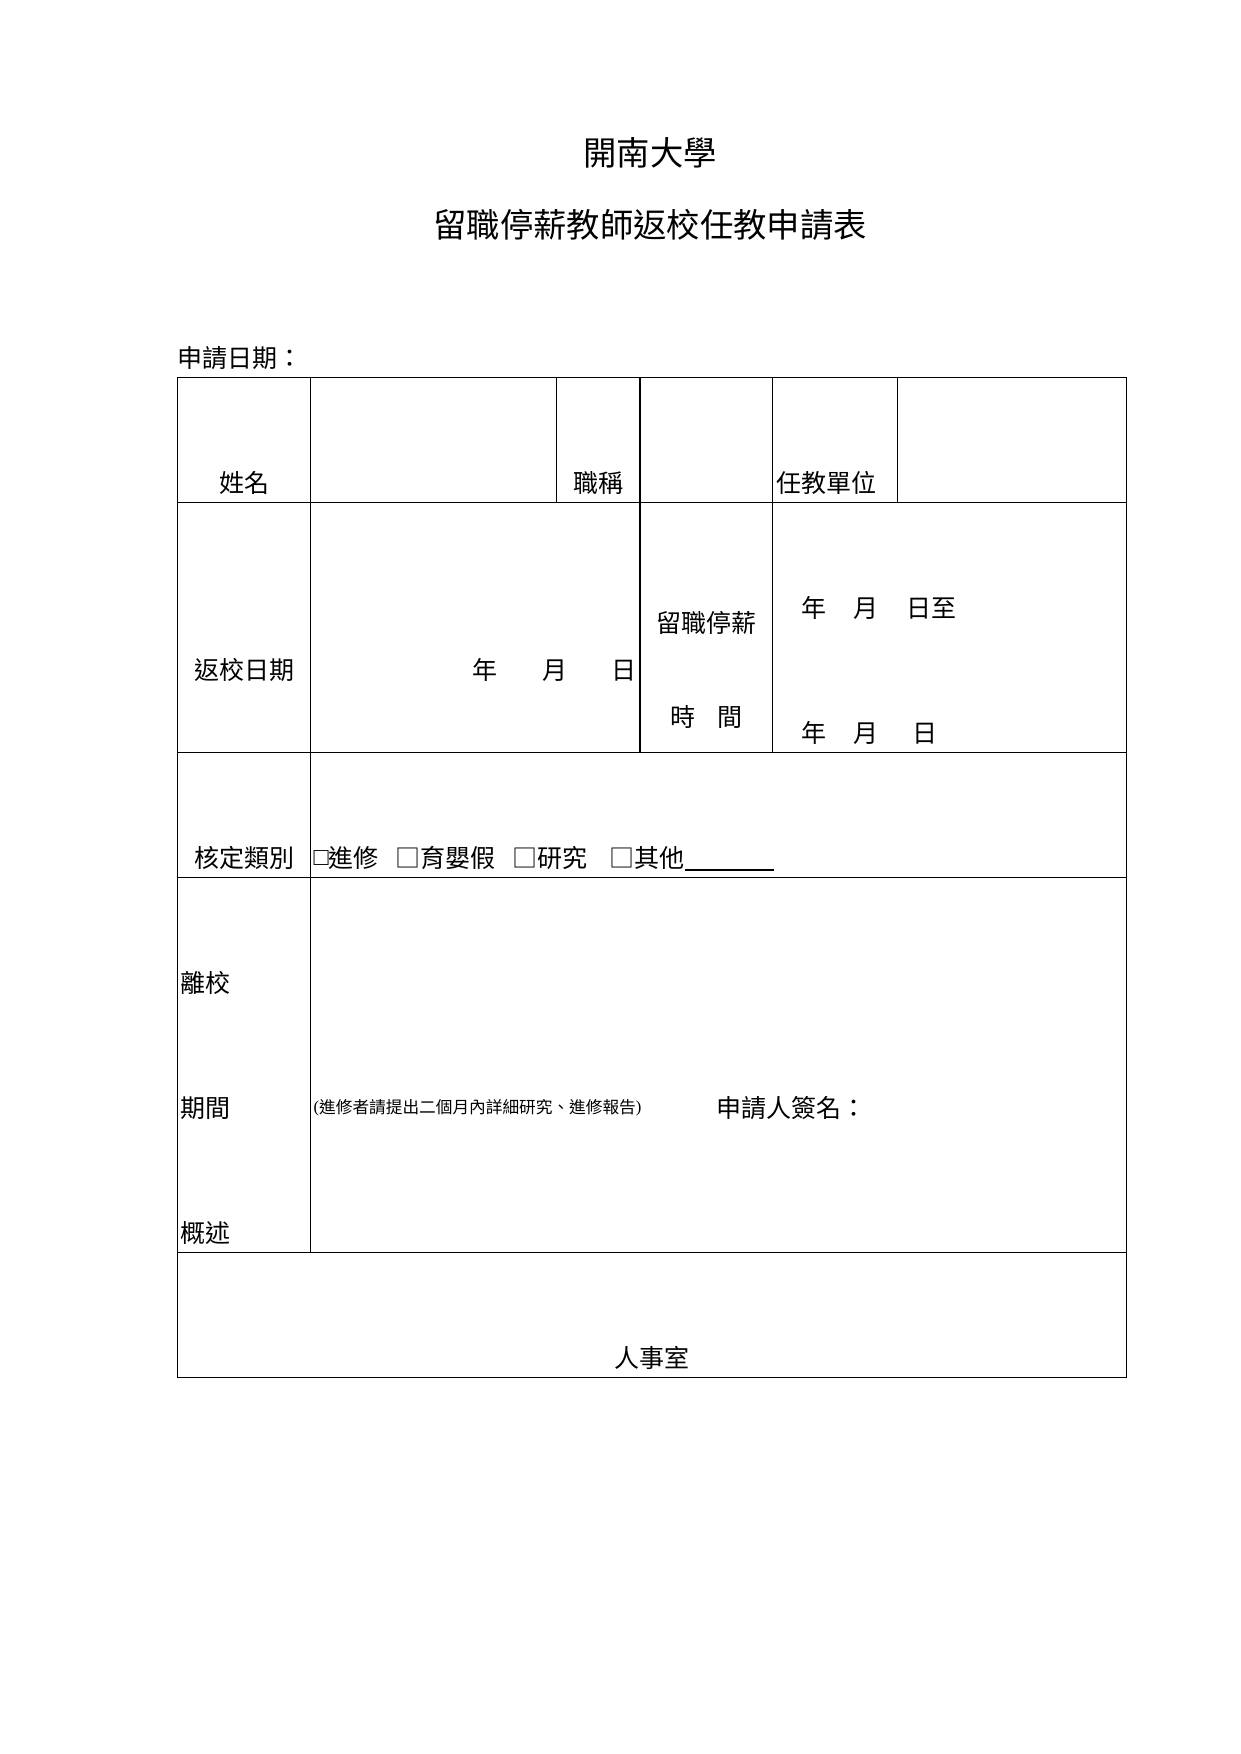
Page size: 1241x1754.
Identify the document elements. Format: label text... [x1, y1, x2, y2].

table_cell 離校 期間 概述 [178, 878, 310, 1252]
table_header [641, 378, 772, 502]
text 留職停薪教師返校任教申請表 [177, 199, 1122, 247]
text 開南大學 [177, 127, 1122, 175]
table_cell 返校日期 [178, 503, 310, 752]
text 申請日期： [177, 314, 1122, 377]
table_header 任教單位 [773, 378, 897, 502]
table_cell (進修者請提出二個月內詳細研究、進修報告) 申請人簽名： [311, 878, 1126, 1252]
table_cell 留職停薪 時 間 [641, 503, 772, 752]
table_header [898, 378, 1126, 502]
table_cell 核定類別 [178, 753, 310, 877]
table_cell 年 月 日至 年 月 日 [773, 503, 1126, 752]
table_header [311, 378, 556, 502]
table_cell □進修 □育嬰假 □研究 □其他 [311, 753, 1126, 877]
table_cell 人事室 [178, 1253, 1126, 1377]
table_header 職稱 [557, 378, 639, 502]
table_cell 年 月 日 [311, 503, 639, 752]
table_header 姓名 [178, 378, 310, 502]
